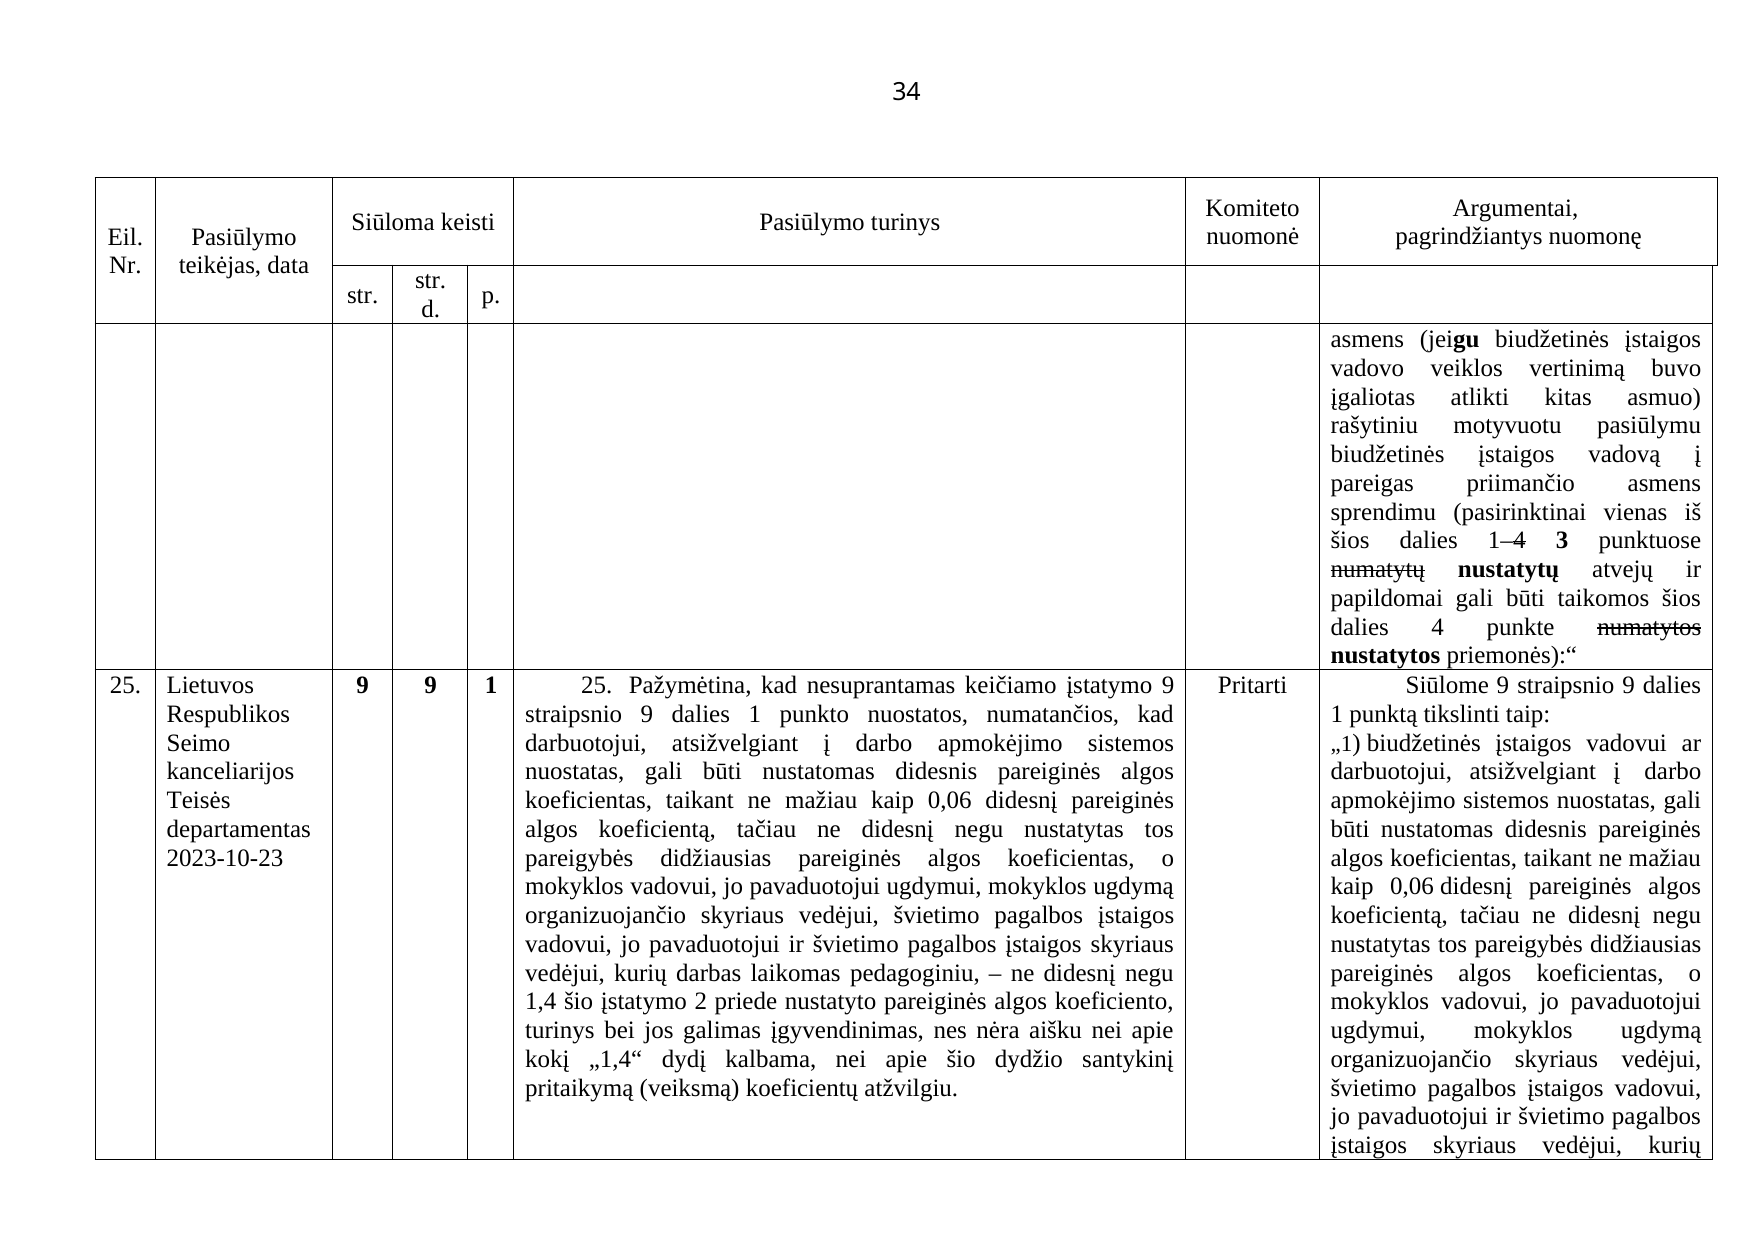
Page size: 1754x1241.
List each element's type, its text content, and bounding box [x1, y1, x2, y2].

table_cell [156, 324, 332, 669]
table_header Argumentai, pagrindžiantys nuomonę [1320, 178, 1717, 264]
table_header Pasiūlymo teikėjas, data [156, 178, 332, 323]
table_cell [96, 324, 155, 669]
table_cell [1713, 266, 1718, 323]
table_cell asmens (jeigu biudžetinės įstaigos vadovo veiklos vertinimą buvo įgaliotas atlikti kitas asmuo) rašytiniu motyvuotu pasiūlymu biudžetinės įstaigos vadovą į pareigas priimančio asmens sprendimu (pasirinktinai vienas iš šios dalies 1–4 3 punktuose numatytų nustatytų atvejų ir papildomai gali būti taikomos šios dalies 4 punkte numatytos nustatytos priemonės):“ [1320, 324, 1712, 669]
table_cell [1713, 669, 1718, 1159]
table_header Siūloma keisti [333, 178, 513, 264]
table_cell [393, 324, 467, 669]
table_cell Siūlome 9 straipsnio 9 dalies 1 punktą tikslinti taip: „1) biudžetinės įstaigos vadovui ar darbuotojui, atsižvelgiant į darbo apmokėjimo sistemos nuostatas, gali būti nustatomas didesnis pareiginės algos koeficientas, taikant ne mažiau kaip 0,06 didesnį pareiginės algos koeficientą, tačiau ne didesnį negu nustatytas tos pareigybės didžiausias pareiginės algos koeficientas, o mokyklos vadovui, jo pavaduotojui ugdymui, mokyklos ugdymą organizuojančio skyriaus vedėjui, švietimo pagalbos įstaigos vadovui, jo pavaduotojui ir švietimo pagalbos įstaigos skyriaus vedėjui, kurių [1320, 670, 1712, 1159]
table_cell Lietuvos Respublikos Seimo kanceliarijos Teisės departamentas 2023-10-23 [156, 670, 332, 1159]
table_cell str. [333, 266, 392, 323]
table_cell 9 [393, 670, 467, 1159]
table_cell 25. [96, 670, 155, 1159]
table_cell [514, 324, 1185, 669]
table_cell [1320, 266, 1712, 323]
table_cell [514, 266, 1185, 323]
table_cell [1186, 324, 1319, 669]
table_cell [333, 324, 392, 669]
table_cell [468, 324, 513, 669]
table_cell [1713, 323, 1718, 669]
table_header Komiteto nuomonė [1186, 178, 1319, 264]
table_cell Pritarti [1186, 670, 1319, 1159]
table_cell 9 [333, 670, 392, 1159]
table_cell p. [468, 266, 513, 323]
table_header Pasiūlymo turinys [514, 178, 1185, 264]
table_cell str. d. [393, 266, 467, 323]
table_cell [1186, 266, 1319, 323]
table_header Eil. Nr. [96, 178, 155, 323]
table_cell 1 [468, 670, 513, 1159]
table_cell 25. Pažymėtina, kad nesuprantamas keičiamo įstatymo 9 straipsnio 9 dalies 1 punkto nuostatos, numatančios, kad darbuotojui, atsižvelgiant į darbo apmokėjimo sistemos nuostatas, gali būti nustatomas didesnis pareiginės algos koeficientas, taikant ne mažiau kaip 0,06 didesnį pareiginės algos koeficientą, tačiau ne didesnį negu nustatytas tos pareigybės didžiausias pareiginės algos koeficientas, o mokyklos vadovui, jo pavaduotojui ugdymui, mokyklos ugdymą organizuojančio skyriaus vedėjui, švietimo pagalbos įstaigos vadovui, jo pavaduotojui ir švietimo pagalbos įstaigos skyriaus vedėjui, kurių darbas laikomas pedagoginiu, – ne didesnį negu 1,4 šio įstatymo 2 priede nustatyto pareiginės algos koeficiento, turinys bei jos galimas įgyvendinimas, nes nėra aišku nei apie kokį „1,4“ dydį kalbama, nei apie šio dydžio santykinį pritaikymą (veiksmą) koeficientų atžvilgiu. [514, 670, 1185, 1159]
